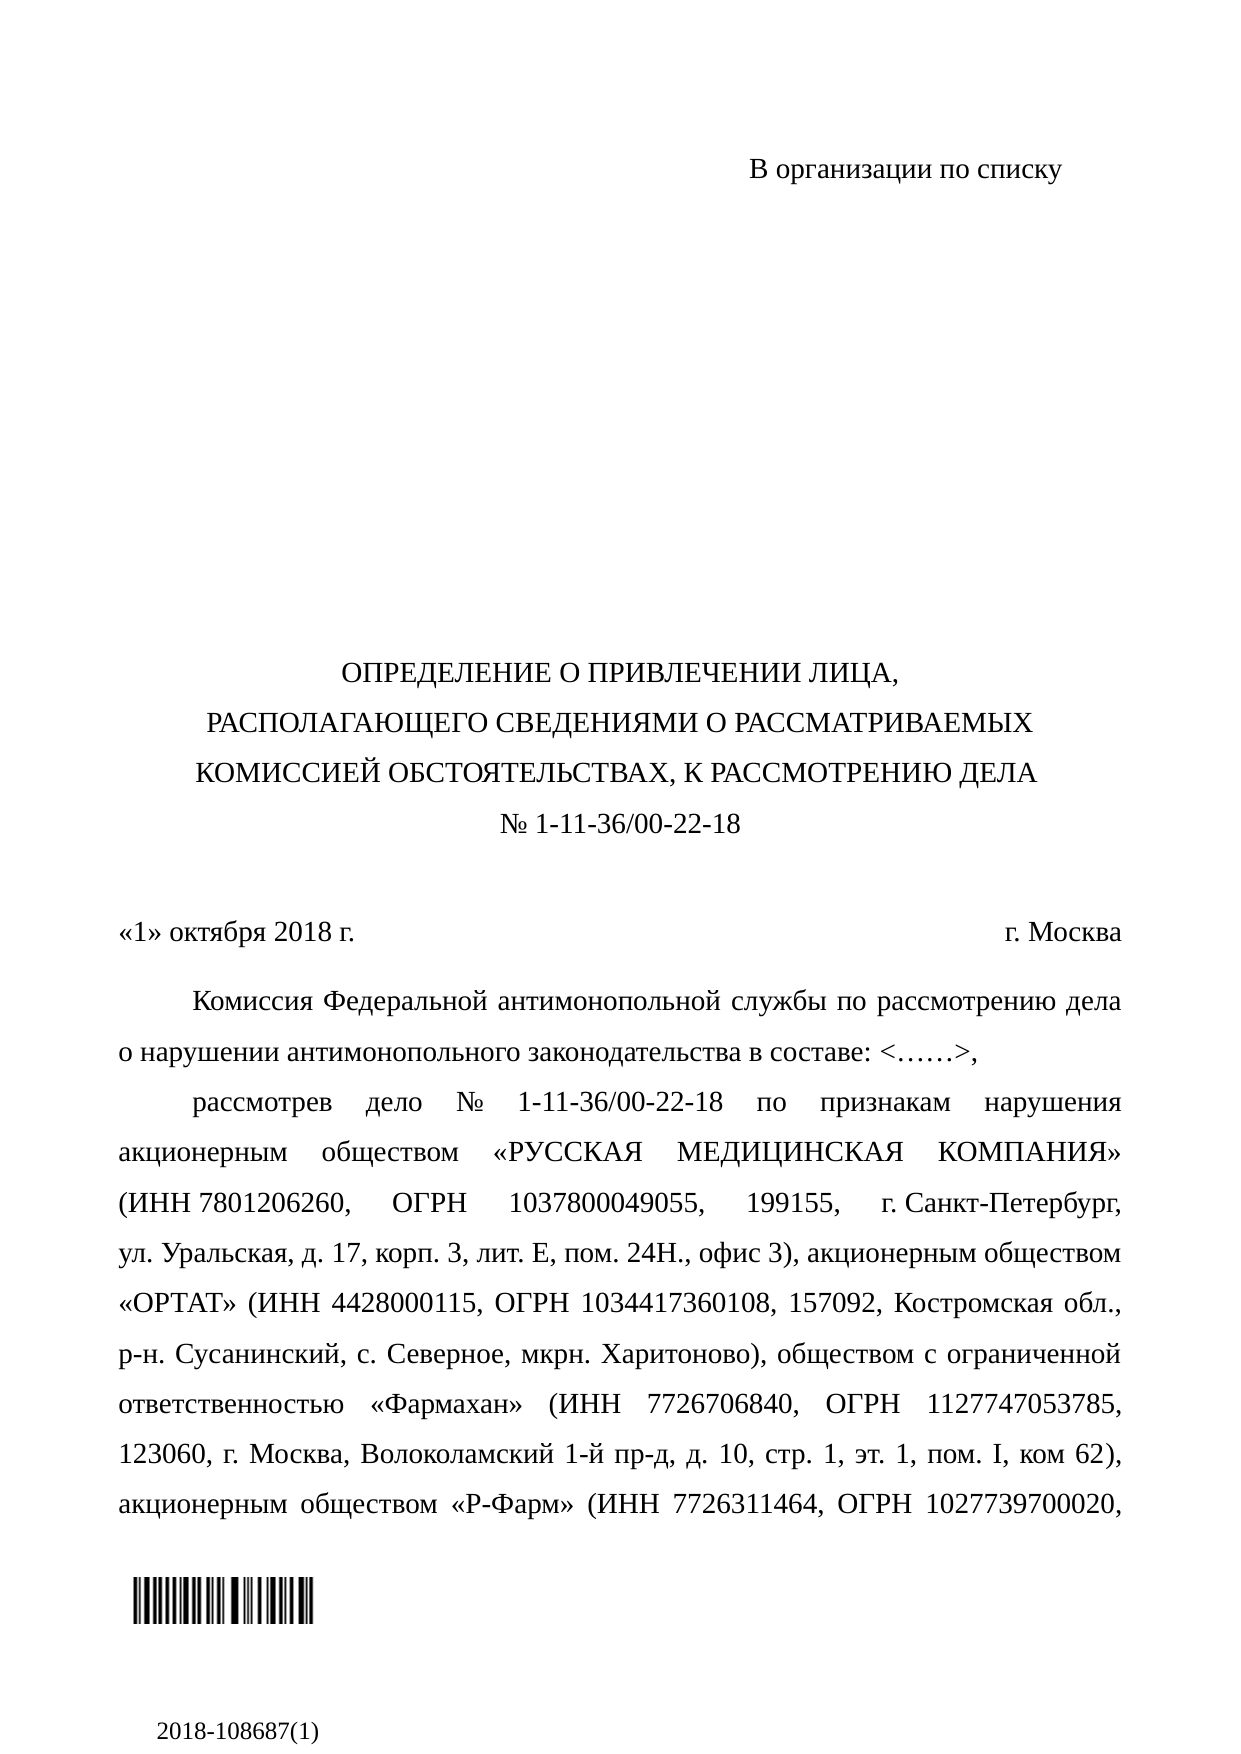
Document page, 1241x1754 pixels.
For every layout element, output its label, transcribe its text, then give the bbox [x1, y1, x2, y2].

text ОПРЕДЕЛЕНИЕ О ПРИВЛЕЧЕНИИ ЛИЦА, РАСПОЛАГАЮЩЕГО СВЕДЕНИЯМИ О РАССМАТРИВАЕМЫХ КОМИССИЕЙ ОБСТОЯТЕЛЬСТВАХ, К РАССМОТРЕНИЮ ДЕЛА № 1-11-36/00-22-18 [118, 655, 1122, 839]
text рассмотрев дело № 1-11-36/00-22-18 по признакам нарушения акционерным обществом «РУССКАЯ МЕДИЦИНСКАЯ КОМПАНИЯ» (ИНН 7801206260, ОГРН 1037800049055, 199155, г. Санкт-Петербург, ул. Уральская, д. 17, корп. 3, лит. Е, пом. 24Н., офис 3), акционерным обществом «ОРТАТ» (ИНН 4428000115, ОГРН 1034417360108, 157092, Костромская обл., р-н. Сусанинский, с. Северное, мкрн. Харитоново), обществом с ограниченной ответственностью «Фармахан» (ИНН 7726706840, ОГРН 1127747053785, 123060, г. Москва, Волоколамский 1-й пр-д, д. 10, стр. 1, эт. 1, пом. I, ком 62), акционерным обществом «Р-Фарм» (ИНН 7726311464, ОГРН 1027739700020, [118, 1084, 1122, 1520]
text Комиссия Федеральной антимонопольной службы по рассмотрению дела о нарушении антимонопольного законодательства в составе: <……>, [118, 983, 1122, 1067]
text В организации по списку [657, 152, 1122, 185]
picture [118, 1577, 331, 1624]
text «1» октября 2018 г. г. Москва [118, 914, 1122, 948]
